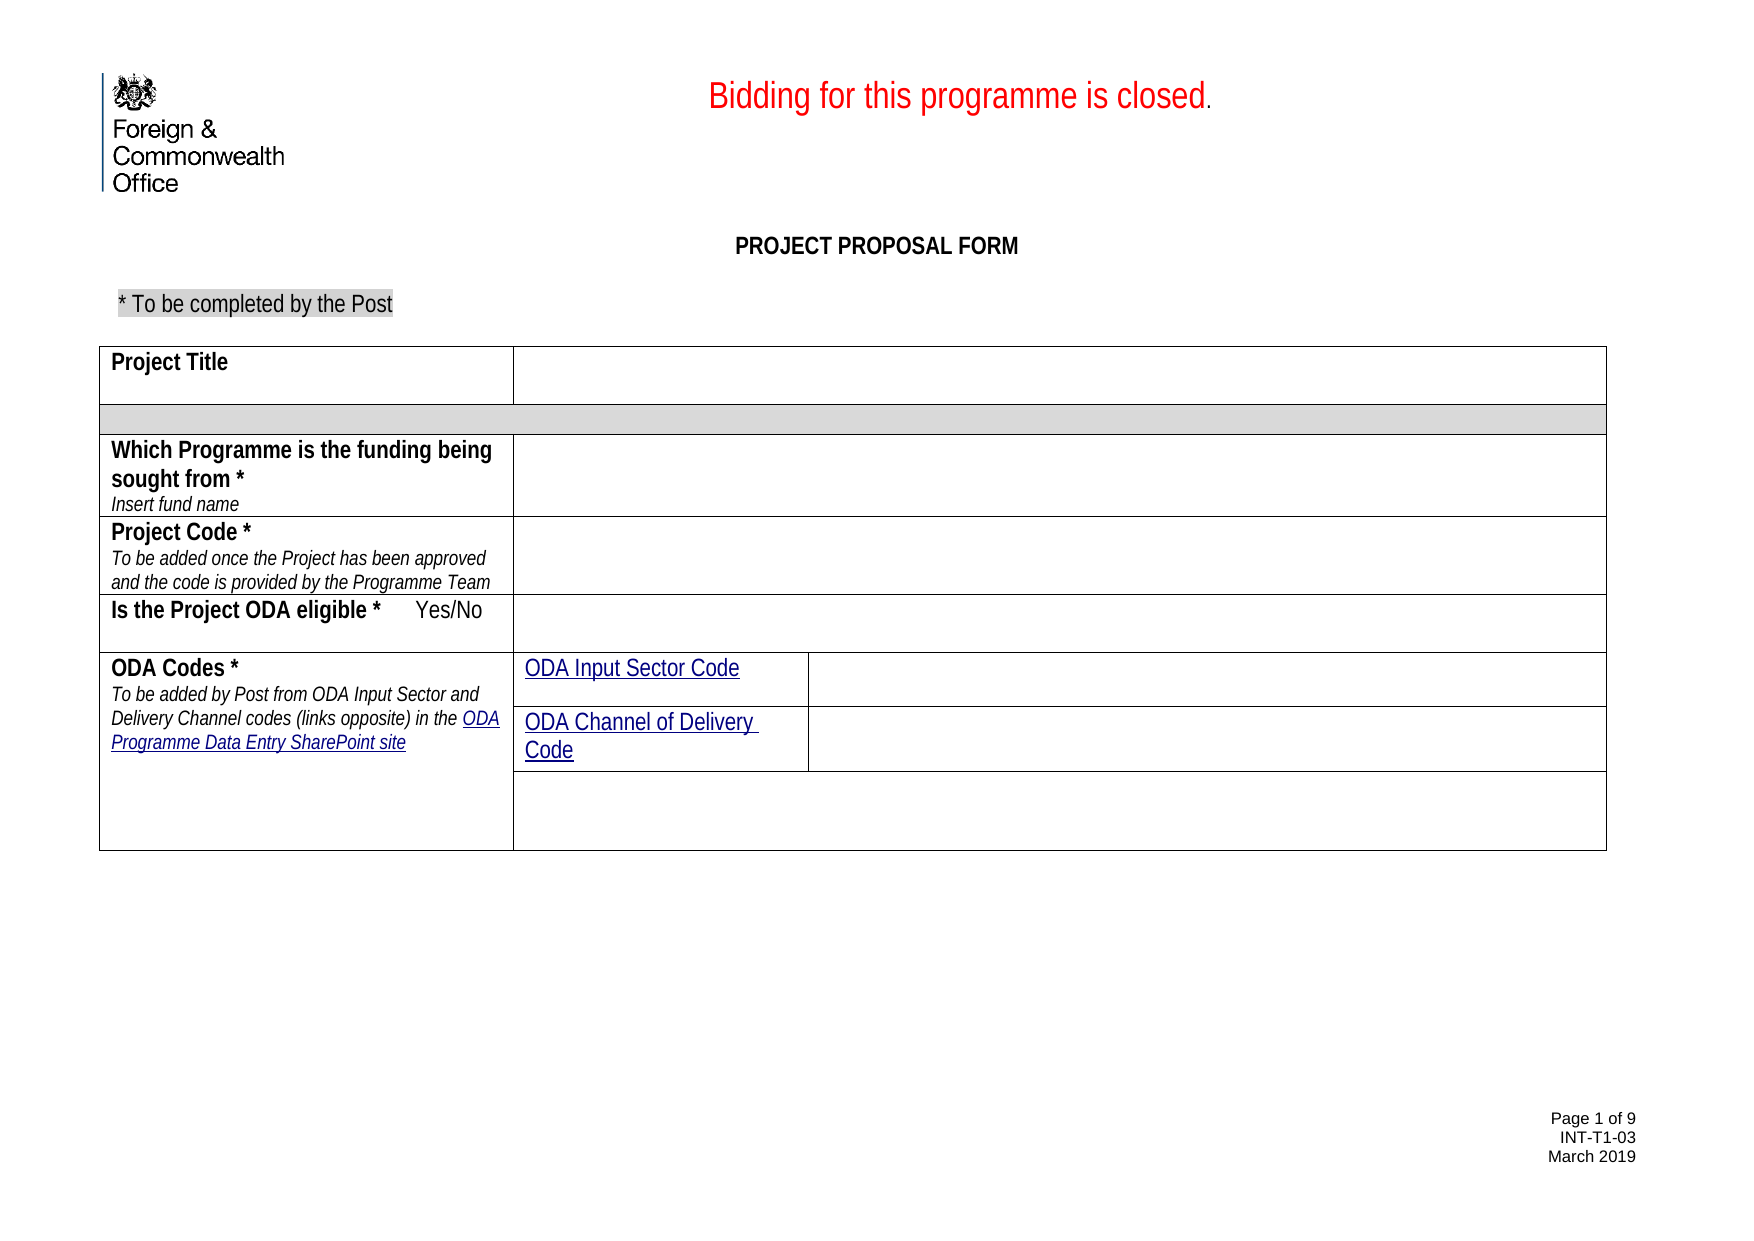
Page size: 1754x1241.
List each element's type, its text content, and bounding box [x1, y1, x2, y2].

table_cell Which Programme is the funding being sought from * Insert fund name [100, 435, 513, 516]
table_cell ODA Codes * To be added by Post from ODA Input Sector and Delivery Channel codes (links opposite) in the ODA Programme Data Entry SharePoint site [100, 653, 513, 850]
table_cell Project Code * To be added once the Project has been approved and the code is provided by the Programme Team [100, 517, 513, 594]
text * To be completed by the Post [118, 289, 1636, 317]
table_header [514, 347, 1606, 404]
table_cell ODA Channel of Delivery Code [514, 707, 808, 771]
text Bidding for this programme is closed. [118, 74, 1636, 117]
table_cell [809, 707, 1606, 771]
table_cell Is the Project ODA eligible * Yes/No [100, 595, 513, 652]
table_cell [100, 405, 1606, 434]
table_cell [809, 653, 1606, 706]
table_cell [514, 595, 1606, 652]
table_cell ODA Input Sector Code [514, 653, 808, 706]
table_header Project Title [100, 347, 513, 404]
text PROJECT PROPOSAL FORM [118, 231, 1636, 260]
table_cell [514, 435, 1606, 516]
table_cell [514, 517, 1606, 594]
table_cell [514, 772, 1606, 850]
